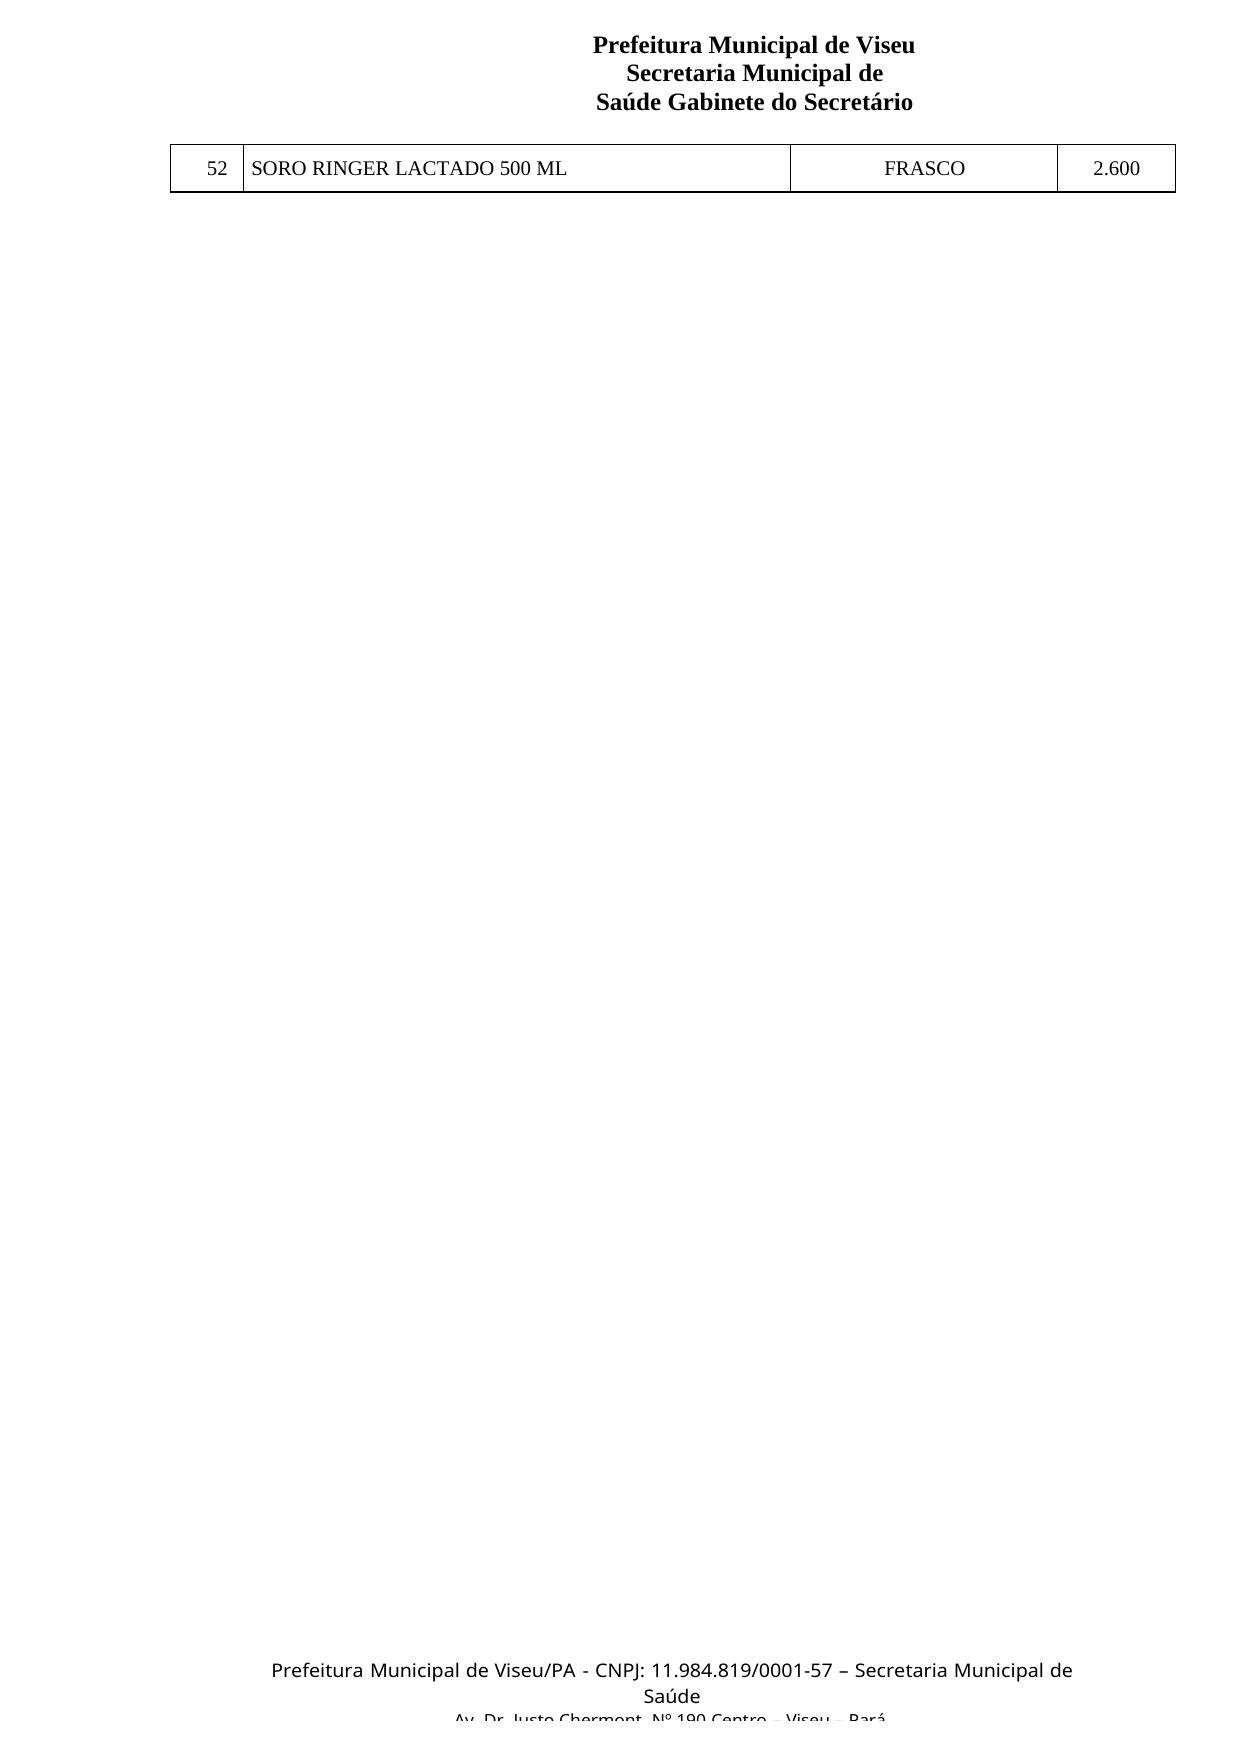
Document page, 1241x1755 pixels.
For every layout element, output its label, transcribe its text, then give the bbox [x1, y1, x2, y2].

table_cell 52 [171, 145, 243, 191]
table_cell 2.600 [1058, 145, 1175, 191]
table_cell FRASCO [791, 145, 1057, 191]
table_cell SORO RINGER LACTADO 500 ML [244, 145, 790, 191]
